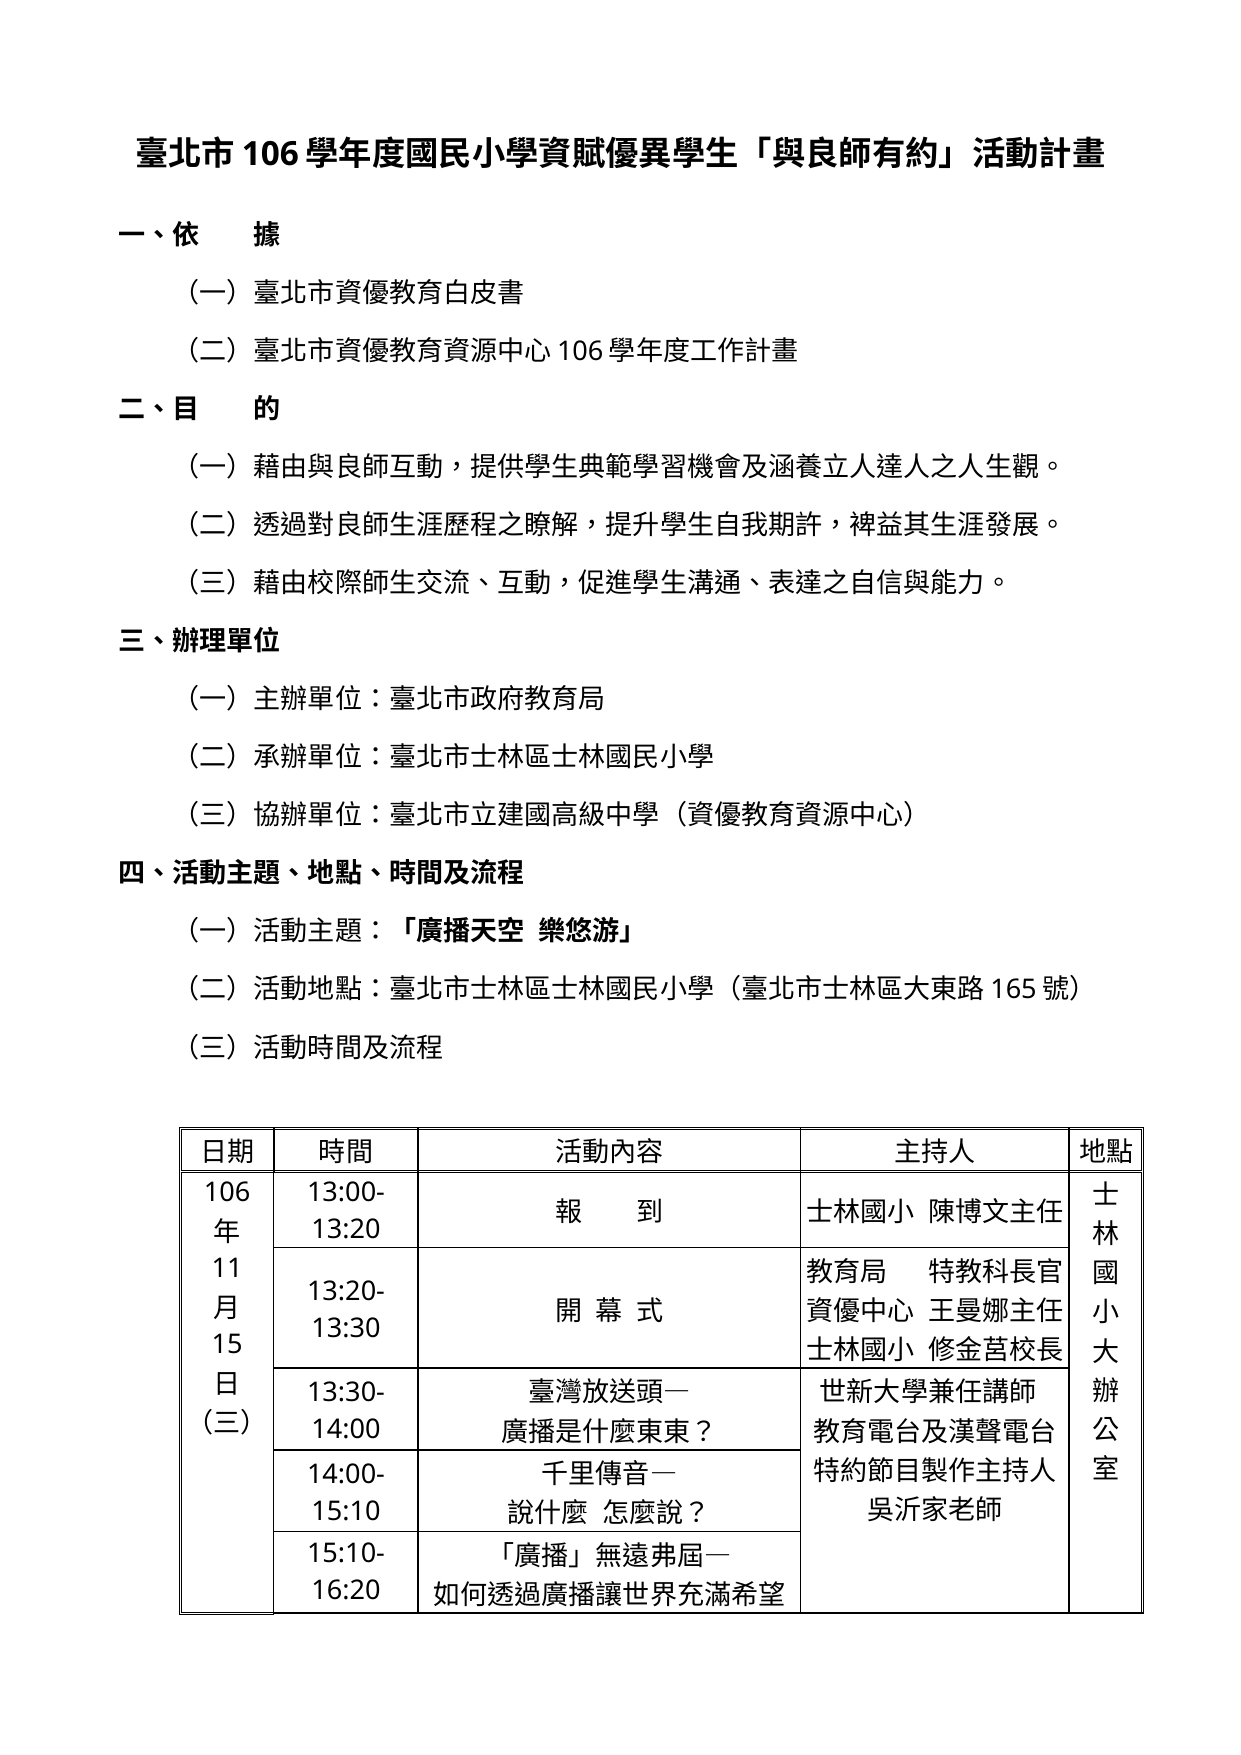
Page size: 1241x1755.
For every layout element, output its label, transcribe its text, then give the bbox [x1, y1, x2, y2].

table_cell 15:10-16:20 [274, 1532, 417, 1612]
text 二、目 的 [118, 387, 1122, 426]
text （三）協辦單位：臺北市立建國高級中學（資優教育資源中心） [118, 793, 1122, 833]
text （三）藉由校際師生交流、互動，促進學生溝通、表達之自信與能力。 [118, 561, 1122, 601]
text （一）臺北市資優教育白皮書 [118, 271, 1122, 310]
text 三、辦理單位 [118, 619, 1122, 658]
table_cell 開 幕 式 [419, 1248, 800, 1367]
table_cell 13:20-13:30 [274, 1248, 417, 1367]
table_cell 106 年 11 月 15 日 （三） [182, 1173, 273, 1612]
table_cell 教育局 特教科長官 資優中心 王曼娜主任 士林國小 修金莒校長 [801, 1248, 1068, 1367]
table_cell 世新大學兼任講師 教育電台及漢聲電台 特約節目製作主持人 吳沂家老師 [801, 1369, 1068, 1612]
table_header 活動內容 [419, 1130, 800, 1169]
text （一）活動主題：「廣播天空 樂悠游」 [118, 909, 1122, 949]
text （二）活動地點：臺北市士林區士林國民小學（臺北市士林區大東路165號） [118, 967, 1122, 1007]
table_header 日期 [182, 1130, 273, 1169]
table_header 時間 [275, 1130, 417, 1169]
table_cell 臺灣放送頭— 廣播是什麼東東？ [419, 1369, 800, 1449]
table_header 地點 [1070, 1130, 1141, 1169]
table_cell 14:00-15:10 [274, 1451, 417, 1531]
table_cell 士 林 國 小 大 辦 公 室 [1070, 1173, 1141, 1612]
table_cell 報 到 [419, 1173, 800, 1246]
text （二）透過對良師生涯歷程之瞭解，提升學生自我期許，裨益其生涯發展。 [118, 503, 1122, 542]
text （一）藉由與良師互動，提供學生典範學習機會及涵養立人達人之人生觀。 [118, 445, 1122, 484]
text （二）承辦單位：臺北市士林區士林國民小學 [118, 735, 1122, 774]
text （三）活動時間及流程 [118, 1026, 1122, 1065]
text （二）臺北市資優教育資源中心106學年度工作計畫 [118, 329, 1122, 368]
table_cell 千里傳音— 說什麼 怎麼說？ [419, 1451, 800, 1531]
table_header 主持人 [801, 1130, 1068, 1169]
text （一）主辦單位：臺北市政府教育局 [118, 677, 1122, 717]
table_cell 士林國小 陳博文主任 [801, 1173, 1068, 1246]
table_cell 「廣播」無遠弗屆— 如何透過廣播讓世界充滿希望 [419, 1532, 800, 1612]
table_cell 13:30-14:00 [274, 1369, 417, 1449]
text 四、活動主題、地點、時間及流程 [118, 851, 1122, 891]
text 一、依 據 [118, 213, 1122, 252]
text 臺北市106學年度國民小學資賦優異學生「與良師有約」活動計畫 [118, 127, 1122, 176]
table_cell 13:00-13:20 [274, 1173, 417, 1246]
